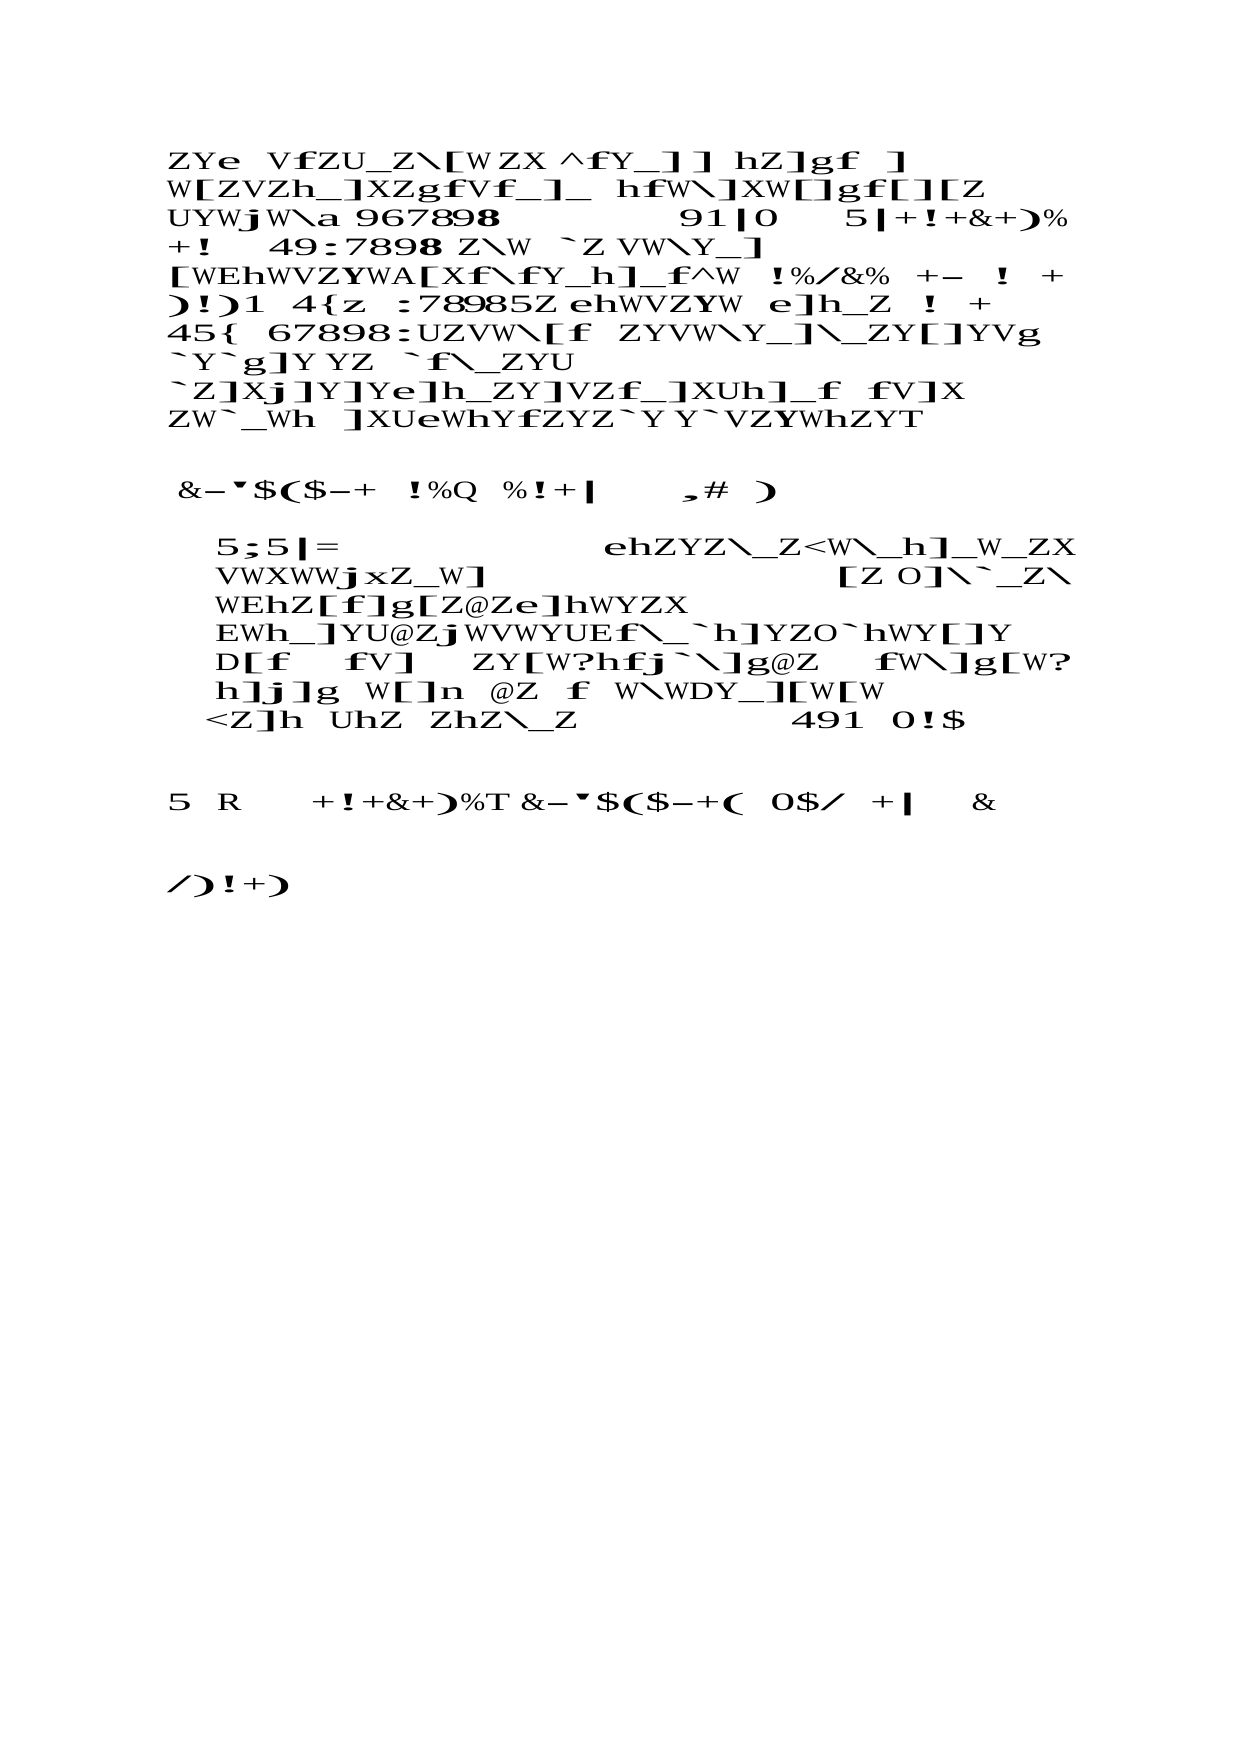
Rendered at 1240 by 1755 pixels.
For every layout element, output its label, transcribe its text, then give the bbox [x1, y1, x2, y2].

text ZYe VfZU_Z\[W ZX ^fY_] ] hZ]gf ] W[ZVZh_]XZgfVf_]_ hfW\]XW[]gf[][Z UYWjW\a 967898 91|0 5|+!+&+)% +! 49:7898 Z\W `Z VW\Y_][WEhWVZYWA[Xf\fY_h]_f^W !%/&% +- ! + )!)1 4{z :78985Z ehWVZYW e]h_Z ! + 45{ 67898:UZVW\[f ZYVW\Y_]\_ZY[]YVg `Y`g]Y YZ `f\_ZYU `Z]Xj]Y]Ye]h_ZY]VZf_]XUh]_f fV]X ZW`_Wh ]XUeWhYfZYZ`Y Y`VZYWhZYT [167, 146, 1081, 433]
text <Z]h UhZ ZhZ\_Z 491 0!$ 5 R +!+&+)%T &-'$($-+( 0$/ +| & /)!+) [167, 705, 1013, 898]
text &-'$($-+ !%Q %!+| ,# ) [177, 475, 1094, 503]
text 5;5|= ehZYZ\_Z<W\_h]_W_ZX VWXWWjxZ_W] [Z O]\`_Z\ WEhZ[f]g[Z@Ze]hWYZX EWh_]YU@ZjWVWYUEf\_`h]YZO`hWY[]Y D[f fV] ZY[W?hfj`\]g@Z fW\]g[W?h]j]g W[]n @Z f W\WDY_][W[W [215, 532, 1076, 705]
